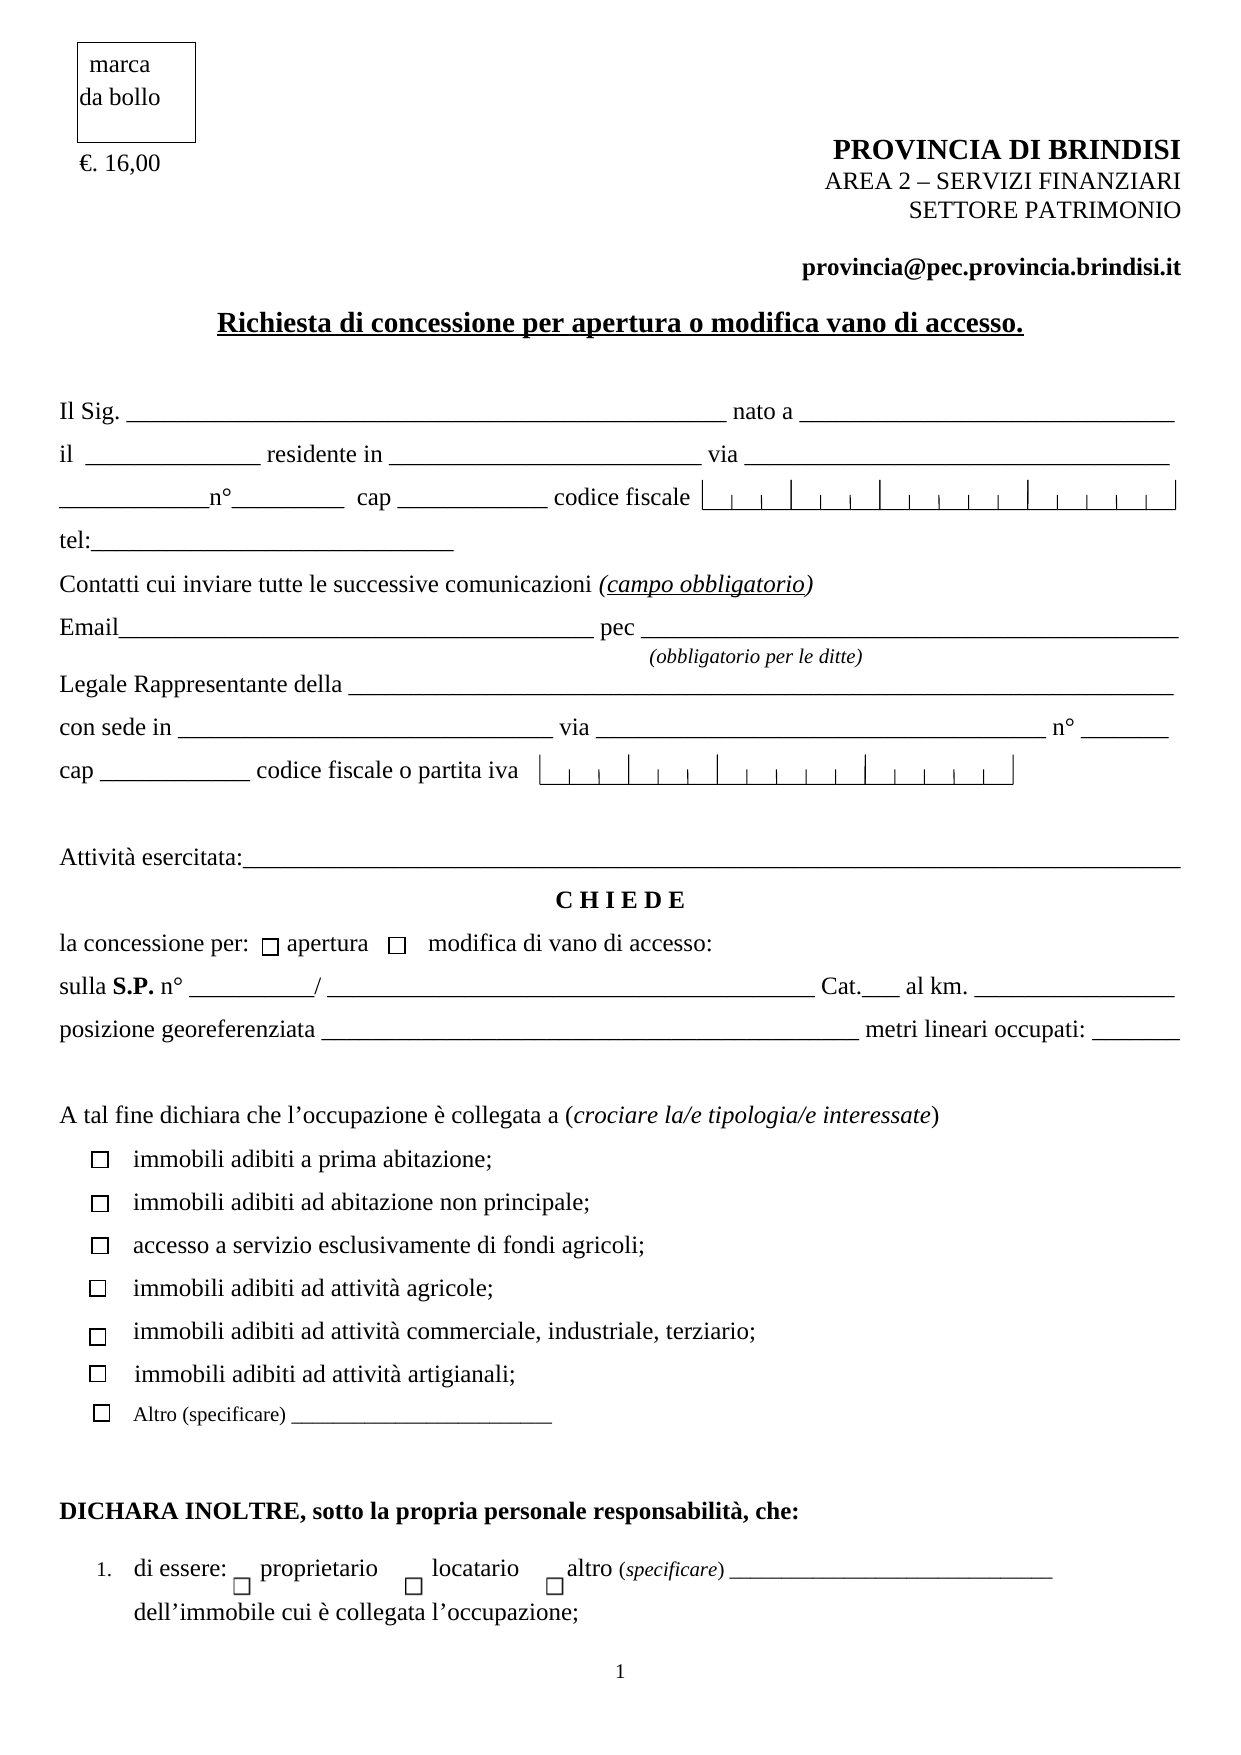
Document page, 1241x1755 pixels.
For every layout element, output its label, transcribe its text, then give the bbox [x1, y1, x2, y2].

text [866, 756, 1012, 783]
text [792, 482, 879, 509]
text [630, 756, 716, 783]
text [881, 482, 1027, 509]
text immobili adibiti ad attività agricole; [89, 1273, 1181, 1302]
text tel:_____________________________ [59, 526, 1181, 554]
text [1014, 756, 1181, 784]
text immobili adibiti ad attività commerciale, industriale, terziario; [89, 1316, 1181, 1345]
text immobili adibiti ad abitazione non principale; [89, 1187, 1181, 1216]
text [718, 756, 864, 783]
text accesso a servizio esclusivamente di fondi agricoli; [89, 1230, 1181, 1259]
text (obbligatorio per le ditte) [59, 641, 1181, 669]
text Richiesta di concessione per apertura o modifica vano di accesso. [59, 305, 1181, 339]
text [541, 756, 628, 783]
text Il Sig. ________________________________________________ nato a ______________________________ [59, 396, 1181, 425]
text C H I E D E [59, 885, 1181, 914]
text [703, 482, 790, 509]
text immobili adibiti a prima abitazione; [89, 1144, 1181, 1172]
text Attività esercitata:___________________________________________________________________________ [59, 842, 1181, 871]
text il ______________ residente in _________________________ via __________________________________ [59, 439, 1181, 468]
text con sede in ______________________________ via ____________________________________ n° _______ [59, 712, 1181, 741]
text cap ____________ codice fiscale o partita iva [59, 756, 539, 784]
text A tal fine dichiara che l’occupazione è collegata a (crociare la/e tipologia/e interessate) [59, 1101, 1181, 1129]
text [1029, 482, 1175, 509]
subtitle Legale Rappresentante della __________________________________________________________________ [59, 669, 1181, 698]
subtitle SETTORE PATRIMONIO [649, 195, 1181, 223]
list di essere: proprietario locatario altro (specificare) _______________________________ dell’immobile cui è collegata l’occupazione; [96, 1553, 1181, 1626]
text immobili adibiti ad attività artigianali; [59, 1359, 1181, 1388]
text PROVINCIA DI BRINDISI [649, 132, 1181, 166]
text la concessione per: apertura modifica di vano di accesso: [59, 928, 1181, 957]
text ____________n°_________ cap ____________ codice fiscale [59, 482, 702, 511]
subtitle DICHARA INOLTRE, sotto la propria personale responsabilità, che: [59, 1496, 1181, 1525]
text provincia@pec.provincia.brindisi.it [59, 252, 1181, 281]
text Altro (specificare) _________________________ [89, 1402, 1181, 1426]
subtitle AREA 2 – SERVIZI FINANZIARI [649, 166, 1181, 195]
text Contatti cui inviare tutte le successive comunicazioni (campo obbligatorio) [59, 569, 1181, 597]
text sulla S.P. n° __________/ _______________________________________ Cat.___ al km. ________________ posizione georeferenziata ___________________________________________ metri lineari occupati: _______ [59, 971, 1181, 1043]
text Email______________________________________ pec ___________________________________________ [59, 612, 1181, 641]
